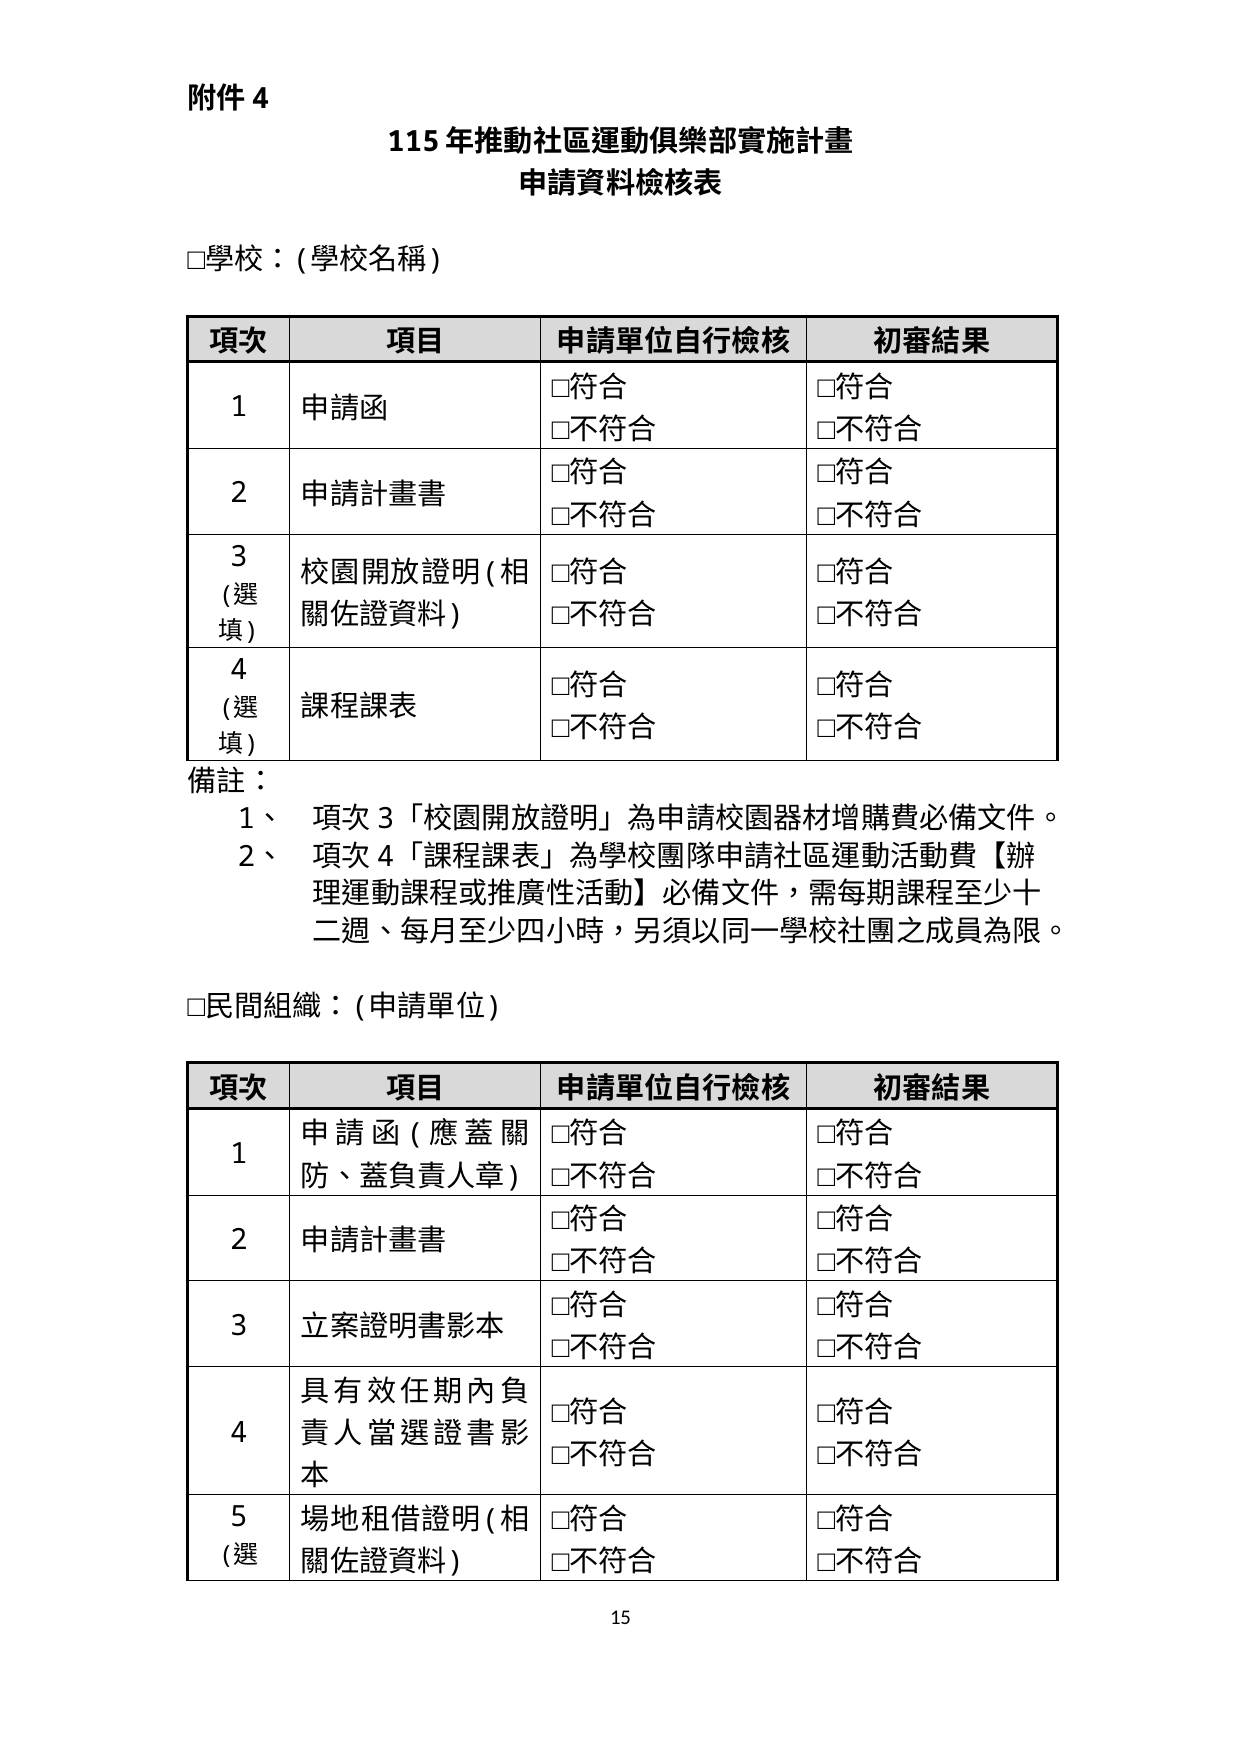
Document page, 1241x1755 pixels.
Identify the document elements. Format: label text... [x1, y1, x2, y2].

table_cell 5 (選 [189, 1495, 289, 1580]
table_header 項次 [189, 1064, 289, 1107]
list 項次4「課程課表」為學校團隊申請社區運動活動費【辦理運動課程或推廣性活動】必備文件，需每期課程至少十二週、每月至少四小時，另須以同一學校社團之成員為限。 [237, 836, 1053, 949]
table_cell 4 [189, 1367, 289, 1494]
text 申請資料檢核表 [187, 160, 1053, 202]
table_cell 4 (選填) [189, 648, 289, 760]
table_cell □符合 □不符合 [807, 648, 1056, 760]
table_cell 2 [189, 1196, 289, 1280]
list 項次3「校園開放證明」為申請校園器材增購費必備文件。 [237, 799, 1053, 836]
table_cell 申請計畫書 [290, 449, 540, 534]
table_cell 2 [189, 449, 289, 534]
table_cell 申請函 [290, 363, 540, 448]
table_cell □符合 □不符合 [807, 449, 1056, 534]
table_header 初審結果 [807, 1064, 1056, 1107]
table_cell 課程課表 [290, 648, 540, 760]
table_cell □符合 □不符合 [541, 363, 806, 448]
table_cell 場地租借證明(相關佐證資料) [290, 1495, 540, 1580]
table_cell □符合 □不符合 [541, 535, 806, 647]
table_cell 1 [189, 363, 289, 448]
table_cell □符合 □不符合 [541, 1367, 806, 1494]
table_cell □符合 □不符合 [541, 1281, 806, 1366]
text 附件4 [187, 75, 1053, 117]
text 115年推動社區運動俱樂部實施計畫 [187, 117, 1053, 160]
table_cell □符合 □不符合 [807, 363, 1056, 448]
table_cell 1 [189, 1110, 289, 1194]
text 備註： [187, 761, 1053, 799]
table_cell 3 (選填) [189, 535, 289, 647]
table_cell □符合 □不符合 [807, 535, 1056, 647]
table_cell □符合 □不符合 [541, 1196, 806, 1280]
table_cell □符合 □不符合 [541, 1495, 806, 1580]
table_cell □符合 □不符合 [807, 1367, 1056, 1494]
table_cell □符合 □不符合 [807, 1495, 1056, 1580]
table_header 項目 [290, 1064, 540, 1107]
table_cell □符合 □不符合 [807, 1196, 1056, 1280]
table_cell □符合 □不符合 [807, 1110, 1056, 1194]
table_header 申請單位自行檢核 [541, 318, 806, 360]
table_header 項目 [290, 318, 540, 360]
text □民間組織：(申請單位) [187, 986, 1053, 1024]
table_cell □符合 □不符合 [541, 648, 806, 760]
text □學校：(學校名稱) [187, 239, 1053, 277]
table_cell 立案證明書影本 [290, 1281, 540, 1366]
table_cell □符合 □不符合 [807, 1281, 1056, 1366]
table_header 申請單位自行檢核 [541, 1064, 806, 1107]
table_header 初審結果 [807, 318, 1056, 360]
table_header 項次 [189, 318, 289, 360]
table_cell 申請函(應蓋關防、蓋負責人章) [290, 1110, 540, 1194]
table_cell □符合 □不符合 [541, 1110, 806, 1194]
table_cell □符合 □不符合 [541, 449, 806, 534]
table_cell 3 [189, 1281, 289, 1366]
table_cell 校園開放證明(相關佐證資料) [290, 535, 540, 647]
table_cell 申請計畫書 [290, 1196, 540, 1280]
table_cell 具有效任期內負責人當選證書影本 [290, 1367, 540, 1494]
